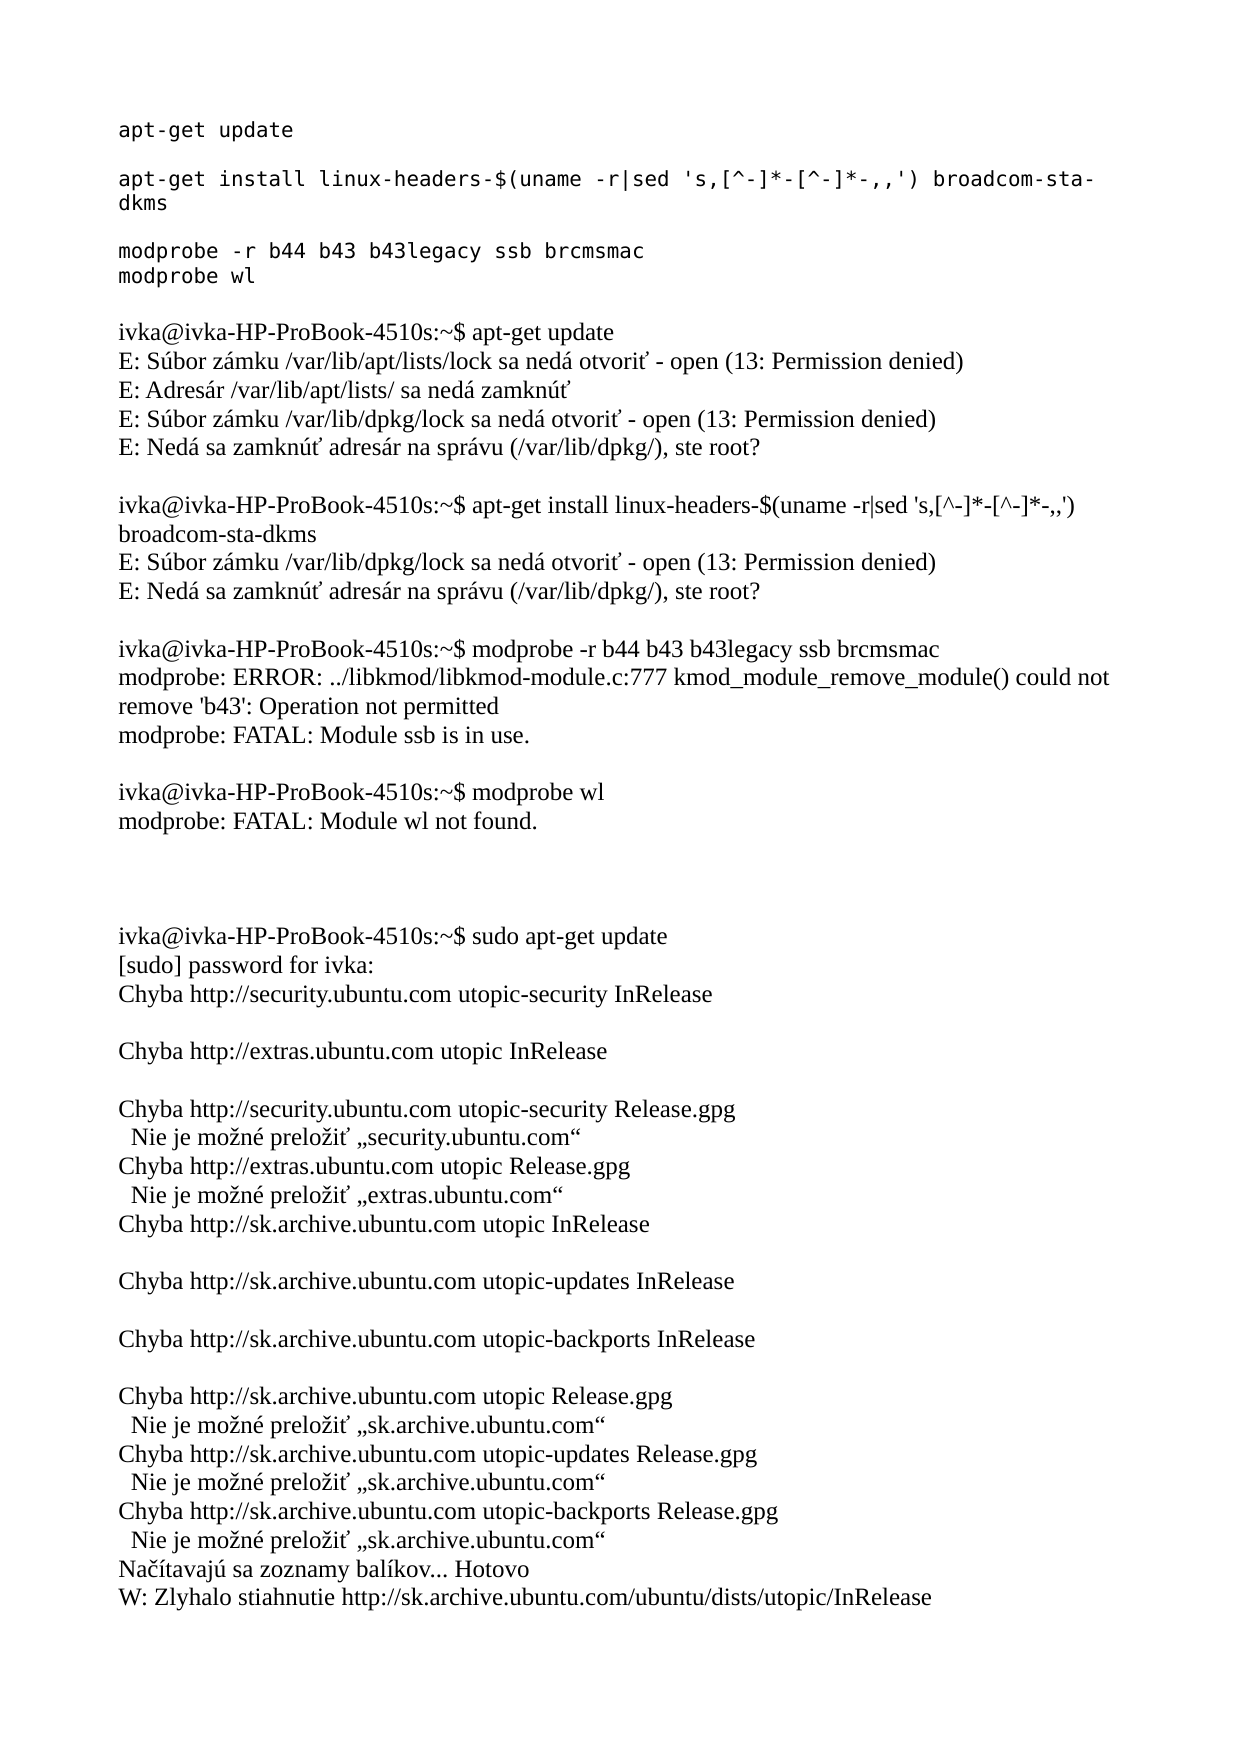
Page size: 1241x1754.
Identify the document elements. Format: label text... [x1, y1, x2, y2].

text E: Nedá sa zamknúť adresár na správu (/var/lib/dpkg/), ste root? [118, 432, 1122, 461]
text modprobe -r b44 b43 b43legacy ssb brcmsmac [118, 239, 1122, 264]
text Chyba http://sk.archive.ubuntu.com utopic Release.gpg [118, 1381, 1122, 1410]
text modprobe: FATAL: Module ssb is in use. [118, 720, 1122, 749]
text ivka@ivka-HP-ProBook-4510s:~$ modprobe wl [118, 777, 1122, 806]
text Chyba http://extras.ubuntu.com utopic Release.gpg [118, 1151, 1122, 1180]
text Nie je možné preložiť „sk.archive.ubuntu.com“ [118, 1410, 1122, 1439]
text Chyba http://security.ubuntu.com utopic-security Release.gpg [118, 1094, 1122, 1122]
text modprobe: FATAL: Module wl not found. [118, 806, 1122, 835]
text E: Súbor zámku /var/lib/dpkg/lock sa nedá otvoriť - open (13: Permission denied) [118, 404, 1122, 432]
text Chyba http://extras.ubuntu.com utopic InRelease [118, 1036, 1122, 1065]
text E: Adresár /var/lib/apt/lists/ sa nedá zamknúť [118, 375, 1122, 404]
text Chyba http://sk.archive.ubuntu.com utopic-backports InRelease [118, 1324, 1122, 1352]
text Chyba http://sk.archive.ubuntu.com utopic InRelease [118, 1209, 1122, 1237]
text Chyba http://sk.archive.ubuntu.com utopic-updates InRelease [118, 1266, 1122, 1295]
text [sudo] password for ivka: [118, 950, 1122, 979]
text apt-get update [118, 118, 1122, 142]
text modprobe: ERROR: ../libkmod/libkmod-module.c:777 kmod_module_remove_module() could not remove 'b43': Operation not permitted [118, 662, 1122, 720]
text Nie je možné preložiť „sk.archive.ubuntu.com“ [118, 1467, 1122, 1496]
text Chyba http://sk.archive.ubuntu.com utopic-updates Release.gpg [118, 1439, 1122, 1467]
text ivka@ivka-HP-ProBook-4510s:~$ modprobe -r b44 b43 b43legacy ssb brcmsmac [118, 634, 1122, 662]
text Nie je možné preložiť „security.ubuntu.com“ [118, 1122, 1122, 1151]
text Chyba http://sk.archive.ubuntu.com utopic-backports Release.gpg [118, 1496, 1122, 1525]
text W: Zlyhalo stiahnutie http://sk.archive.ubuntu.com/ubuntu/dists/utopic/InRelease [118, 1582, 1122, 1611]
text ivka@ivka-HP-ProBook-4510s:~$ apt-get install linux-headers-$(uname -r|sed 's,[^-]*-[^-]*-,,') broadcom-sta-dkms [118, 490, 1122, 547]
text E: Súbor zámku /var/lib/apt/lists/lock sa nedá otvoriť - open (13: Permission denied) [118, 346, 1122, 375]
text Chyba http://security.ubuntu.com utopic-security InRelease [118, 979, 1122, 1007]
text E: Súbor zámku /var/lib/dpkg/lock sa nedá otvoriť - open (13: Permission denied) [118, 547, 1122, 576]
text apt-get install linux-headers-$(uname -r|sed 's,[^-]*-[^-]*-,,') broadcom-sta-dkms [118, 167, 1122, 215]
text modprobe wl [118, 264, 1122, 288]
text ivka@ivka-HP-ProBook-4510s:~$ apt-get update [118, 317, 1122, 346]
text Nie je možné preložiť „extras.ubuntu.com“ [118, 1180, 1122, 1209]
text ivka@ivka-HP-ProBook-4510s:~$ sudo apt-get update [118, 921, 1122, 950]
text Načítavajú sa zoznamy balíkov... Hotovo [118, 1554, 1122, 1582]
text Nie je možné preložiť „sk.archive.ubuntu.com“ [118, 1525, 1122, 1554]
text E: Nedá sa zamknúť adresár na správu (/var/lib/dpkg/), ste root? [118, 576, 1122, 605]
